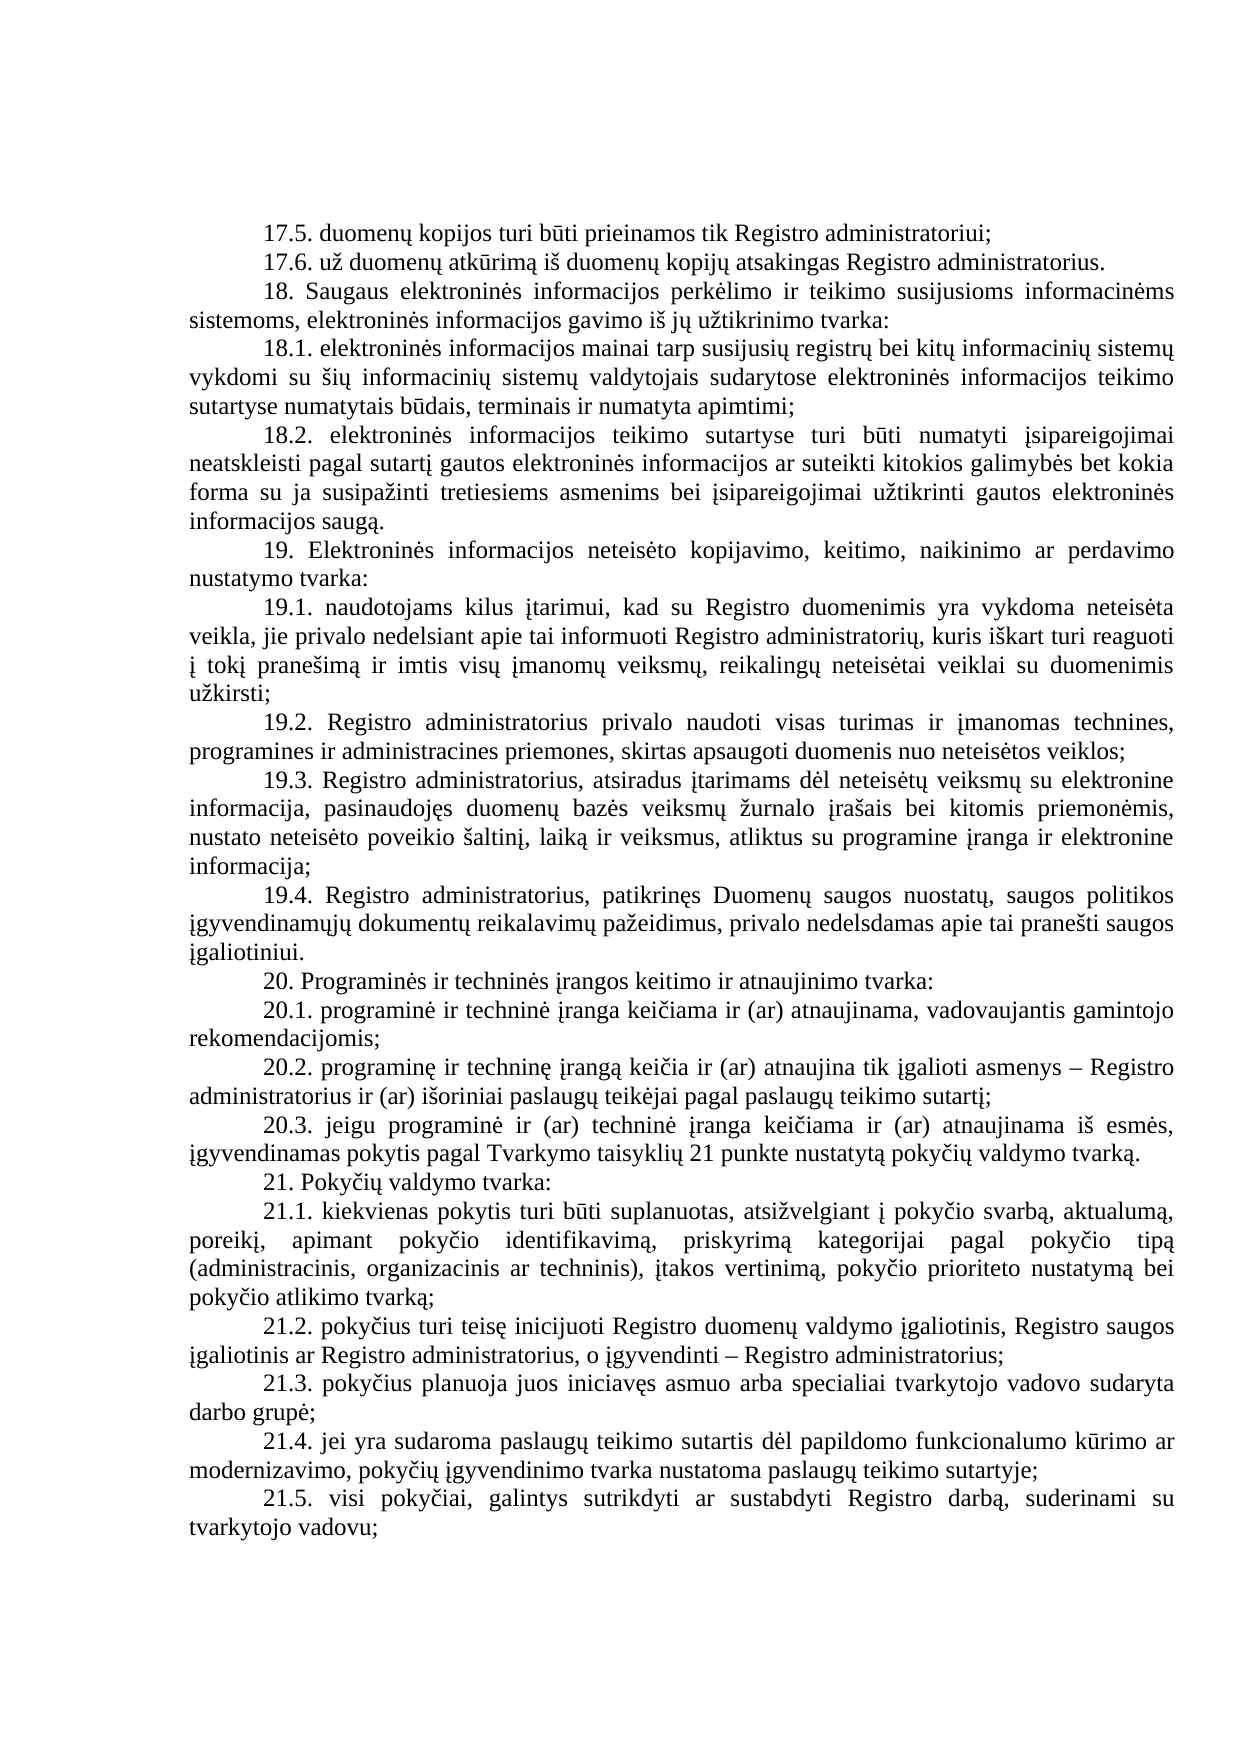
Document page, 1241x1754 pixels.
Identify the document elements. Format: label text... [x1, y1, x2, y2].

text 17.5. duomenų kopijos turi būti prieinamos tik Registro administratoriui; [189, 218, 1175, 247]
text 21.1. kiekvienas pokytis turi būti suplanuotas, atsižvelgiant į pokyčio svarbą, aktualumą, poreikį, apimant pokyčio identifikavimą, priskyrimą kategorijai pagal pokyčio tipą (administracinis, organizacinis ar techninis), įtakos vertinimą, pokyčio prioriteto nustatymą bei pokyčio atlikimo tvarką; [189, 1196, 1175, 1311]
text 21.4. jei yra sudaroma paslaugų teikimo sutartis dėl papildomo funkcionalumo kūrimo ar modernizavimo, pokyčių įgyvendinimo tvarka nustatoma paslaugų teikimo sutartyje; [189, 1426, 1175, 1483]
text 18.2. elektroninės informacijos teikimo sutartyse turi būti numatyti įsipareigojimai neatskleisti pagal sutartį gautos elektroninės informacijos ar suteikti kitokios galimybės bet kokia forma su ja susipažinti tretiesiems asmenims bei įsipareigojimai užtikrinti gautos elektroninės informacijos saugą. [189, 420, 1175, 535]
text 19.1. naudotojams kilus įtarimui, kad su Registro duomenimis yra vykdoma neteisėta veikla, jie privalo nedelsiant apie tai informuoti Registro administratorių, kuris iškart turi reaguoti į tokį pranešimą ir imtis visų įmanomų veiksmų, reikalingų neteisėtai veiklai su duomenimis užkirsti; [189, 592, 1175, 707]
text 20.3. jeigu programinė ir (ar) techninė įranga keičiama ir (ar) atnaujinama iš esmės, įgyvendinamas pokytis pagal Tvarkymo taisyklių 21 punkte nustatytą pokyčių valdymo tvarką. [189, 1110, 1175, 1167]
text 21.5. visi pokyčiai, galintys sutrikdyti ar sustabdyti Registro darbą, suderinami su tvarkytojo vadovu; [189, 1483, 1175, 1541]
text 19.4. Registro administratorius, patikrinęs Duomenų saugos nuostatų, saugos politikos įgyvendinamųjų dokumentų reikalavimų pažeidimus, privalo nedelsdamas apie tai pranešti saugos įgaliotiniui. [189, 880, 1175, 966]
text 20. Programinės ir techninės įrangos keitimo ir atnaujinimo tvarka: [263, 966, 1175, 995]
text 21.3. pokyčius planuoja juos iniciavęs asmuo arba specialiai tvarkytojo vadovo sudaryta darbo grupė; [189, 1368, 1175, 1426]
text 21.2. pokyčius turi teisę inicijuoti Registro duomenų valdymo įgaliotinis, Registro saugos įgaliotinis ar Registro administratorius, o įgyvendinti – Registro administratorius; [189, 1311, 1175, 1368]
text 19.2. Registro administratorius privalo naudoti visas turimas ir įmanomas technines, programines ir administracines priemones, skirtas apsaugoti duomenis nuo neteisėtos veiklos; [189, 707, 1175, 765]
text 19. Elektroninės informacijos neteisėto kopijavimo, keitimo, naikinimo ar perdavimo nustatymo tvarka: [189, 535, 1175, 592]
text 20.1. programinė ir techninė įranga keičiama ir (ar) atnaujinama, vadovaujantis gamintojo rekomendacijomis; [189, 995, 1175, 1052]
text 19.3. Registro administratorius, atsiradus įtarimams dėl neteisėtų veiksmų su elektronine informacija, pasinaudojęs duomenų bazės veiksmų žurnalo įrašais bei kitomis priemonėmis, nustato neteisėto poveikio šaltinį, laiką ir veiksmus, atliktus su programine įranga ir elektronine informacija; [189, 765, 1175, 880]
text 17.6. už duomenų atkūrimą iš duomenų kopijų atsakingas Registro administratorius. [189, 247, 1175, 276]
text 18. Saugaus elektroninės informacijos perkėlimo ir teikimo susijusioms informacinėms sistemoms, elektroninės informacijos gavimo iš jų užtikrinimo tvarka: [189, 276, 1175, 333]
text 18.1. elektroninės informacijos mainai tarp susijusių registrų bei kitų informacinių sistemų vykdomi su šių informacinių sistemų valdytojais sudarytose elektroninės informacijos teikimo sutartyse numatytais būdais, terminais ir numatyta apimtimi; [189, 333, 1175, 420]
text 20.2. programinę ir techninę įrangą keičia ir (ar) atnaujina tik įgalioti asmenys – Registro administratorius ir (ar) išoriniai paslaugų teikėjai pagal paslaugų teikimo sutartį; [189, 1052, 1175, 1110]
text 21. Pokyčių valdymo tvarka: [189, 1167, 1175, 1196]
